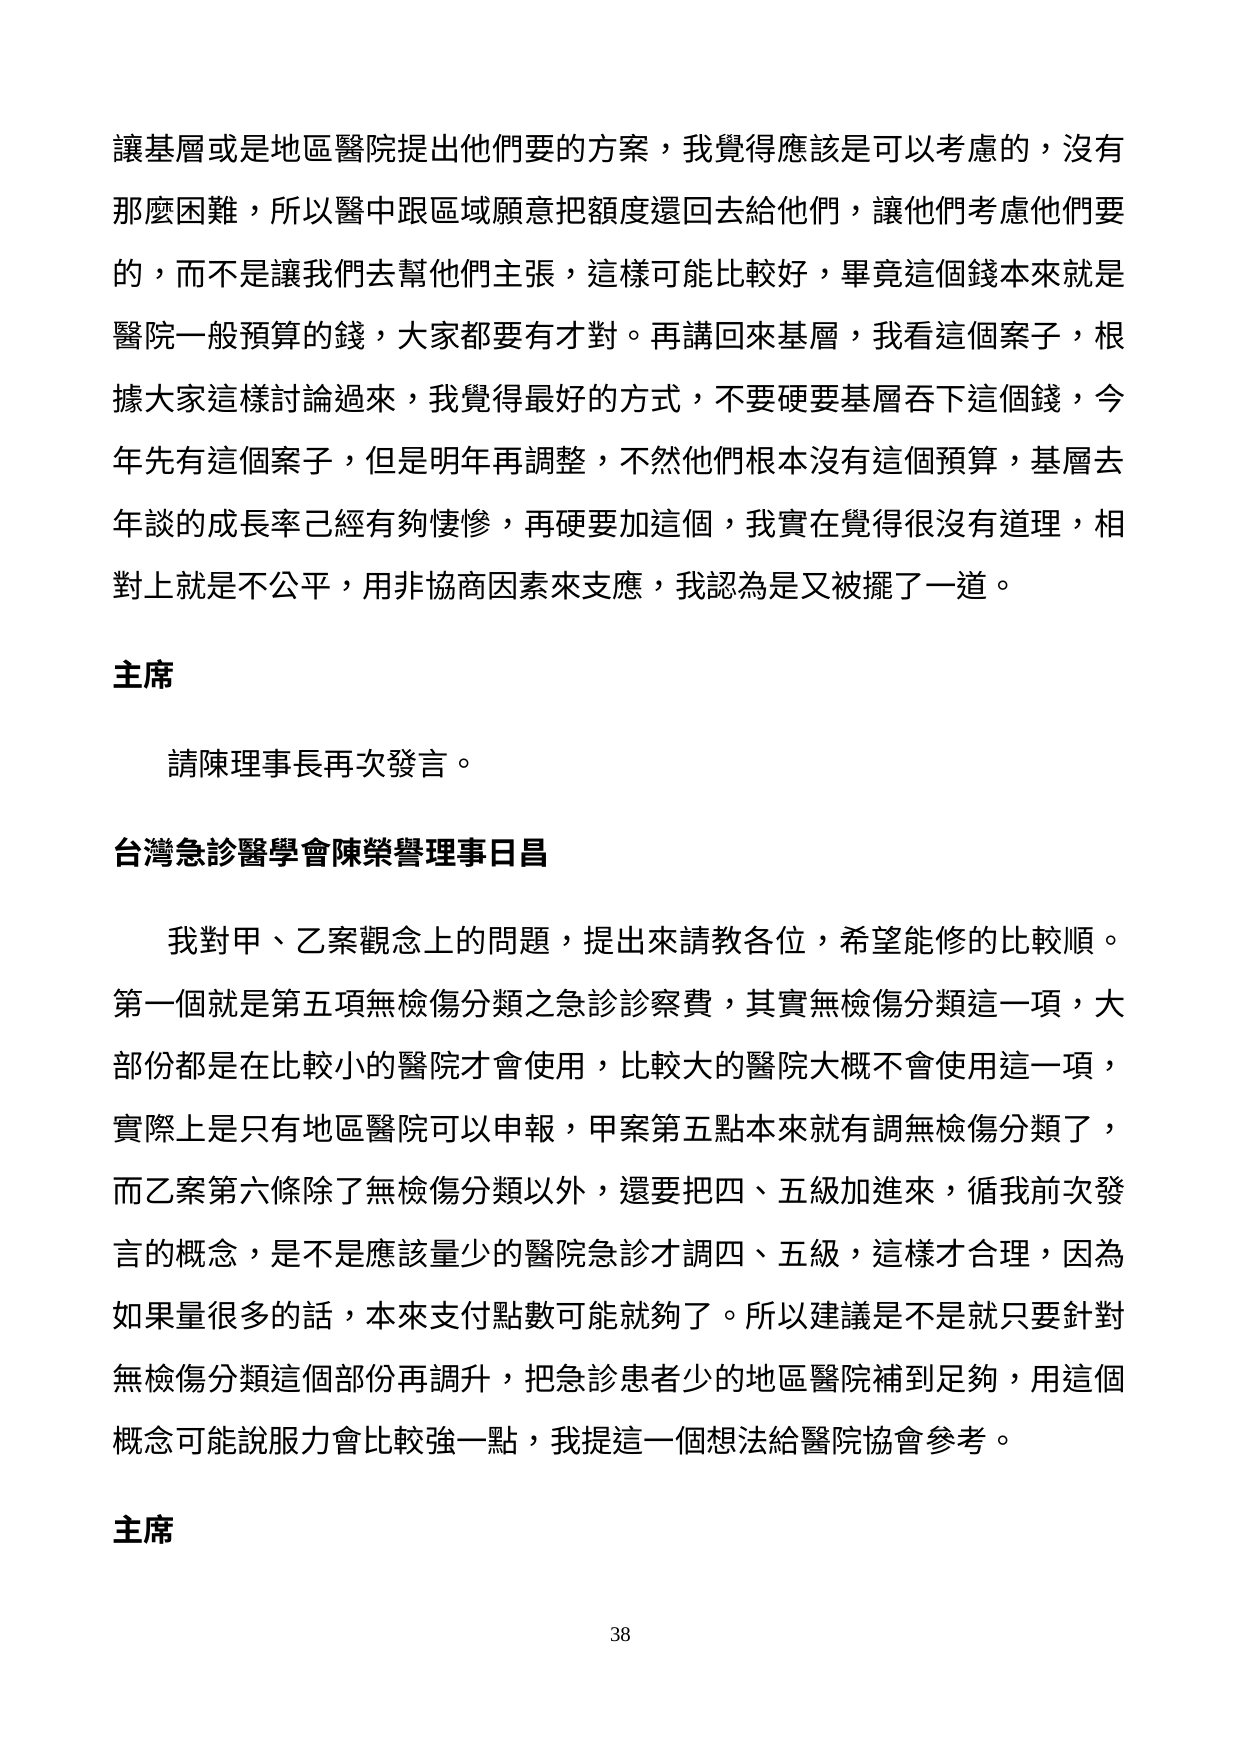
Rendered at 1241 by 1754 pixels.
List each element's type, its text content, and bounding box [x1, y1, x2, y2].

text 讓基層或是地區醫院提出他們要的方案，我覺得應該是可以考慮的，沒有那麼困難，所以醫中跟區域願意把額度還回去給他們，讓他們考慮他們要的，而不是讓我們去幫他們主張，這樣可能比較好，畢竟這個錢本來就是醫院一般預算的錢，大家都要有才對。再講回來基層，我看這個案子，根據大家這樣討論過來，我覺得最好的方式，不要硬要基層吞下這個錢，今年先有這個案子，但是明年再調整，不然他們根本沒有這個預算，基層去年談的成長率己經有夠悽慘，再硬要加這個，我實在覺得很沒有道理，相對上就是不公平，用非協商因素來支應，我認為是又被擺了一道。 [112, 105, 1128, 605]
text 主席 [112, 631, 1128, 694]
text 請陳理事長再次發言。 [112, 720, 1128, 783]
text 主席 [112, 1486, 1128, 1549]
text 台灣急診醫學會陳榮譽理事日昌 [112, 809, 1128, 871]
text 我對甲、乙案觀念上的問題，提出來請教各位，希望能修的比較順。第一個就是第五項無檢傷分類之急診診察費，其實無檢傷分類這一項，大部份都是在比較小的醫院才會使用，比較大的醫院大概不會使用這一項，實際上是只有地區醫院可以申報，甲案第五點本來就有調無檢傷分類了，而乙案第六條除了無檢傷分類以外，還要把四、五級加進來，循我前次發言的概念，是不是應該量少的醫院急診才調四、五級，這樣才合理，因為如果量很多的話，本來支付點數可能就夠了。所以建議是不是就只要針對無檢傷分類這個部份再調升，把急診患者少的地區醫院補到足夠，用這個概念可能說服力會比較強一點，我提這一個想法給醫院協會參考。 [112, 898, 1128, 1460]
